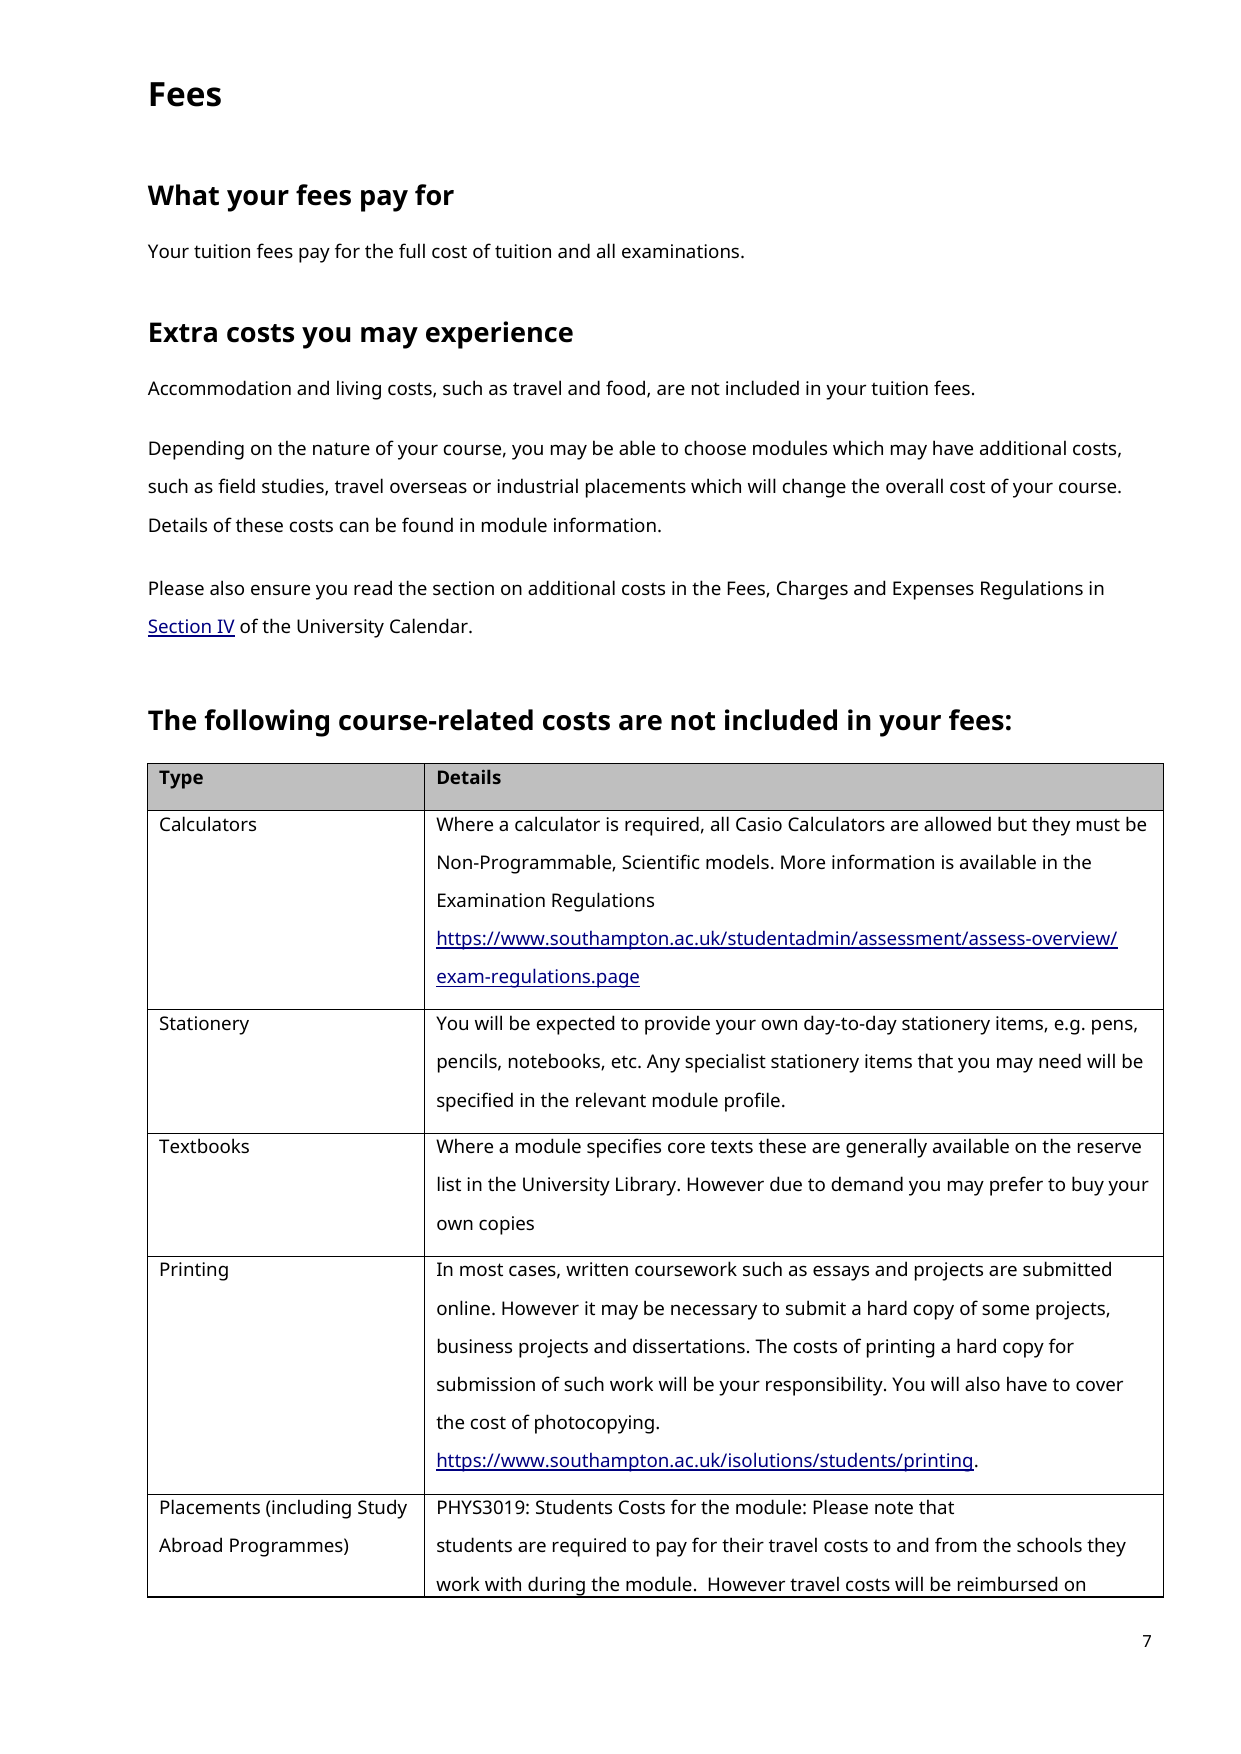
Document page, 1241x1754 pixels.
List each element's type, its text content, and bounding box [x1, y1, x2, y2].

table_cell Calculators [148, 811, 424, 1009]
subtitle Fees [148, 71, 1152, 116]
table_cell Stationery [148, 1010, 424, 1132]
table_header Type [148, 764, 424, 810]
table_cell You will be expected to provide your own day-to-day stationery items, e.g. pens, pencils, notebooks, etc. Any specialist stationery items that you may need will be specified in the relevant module profile. [425, 1010, 1163, 1132]
table_cell Textbooks [148, 1134, 424, 1256]
table_cell Where a module specifies core texts these are generally available on the reserve list in the University Library. However due to demand you may prefer to buy your own copies [425, 1134, 1163, 1256]
table_cell In most cases, written coursework such as essays and projects are submitted online. However it may be necessary to submit a hard copy of some projects, business projects and dissertations. The costs of printing a hard copy for submission of such work will be your responsibility. You will also have to cover the cost of photocopying. https://www.southampton.ac.uk/isolutions/students/printing. [425, 1257, 1163, 1493]
subtitle The following course-related costs are not included in your fees: [148, 702, 1152, 738]
table_cell Placements (including Study Abroad Programmes) [148, 1495, 424, 1596]
text Accommodation and living costs, such as travel and food, are not included in your tuition fees. [148, 375, 1152, 401]
subtitle What your fees pay for [148, 176, 1152, 213]
table_cell PHYS3019: Students Costs for the module: Please note that students are required to pay for their travel costs to and from the schools they work with during the module. However travel costs will be reimbursed on [425, 1495, 1163, 1596]
text Your tuition fees pay for the full cost of tuition and all examinations. [148, 238, 1152, 263]
table_header Details [425, 764, 1163, 810]
text Depending on the nature of your course, you may be able to choose modules which may have additional costs, such as field studies, travel overseas or industrial placements which will change the overall cost of your course. Details of these costs can be found in module information. [148, 435, 1152, 537]
text Please also ensure you read the section on additional costs in the Fees, Charges and Expenses Regulations in Section IV of the University Calendar. [148, 575, 1152, 639]
table_cell Where a calculator is required, all Casio Calculators are allowed but they must be Non-Programmable, Scientific models. More information is available in the Examination Regulations https://www.southampton.ac.uk/studentadmin/assessment/assess-overview/exam-regulations.page [425, 811, 1163, 1009]
subtitle Extra costs you may experience [148, 314, 1152, 351]
table_cell Printing [148, 1257, 424, 1493]
